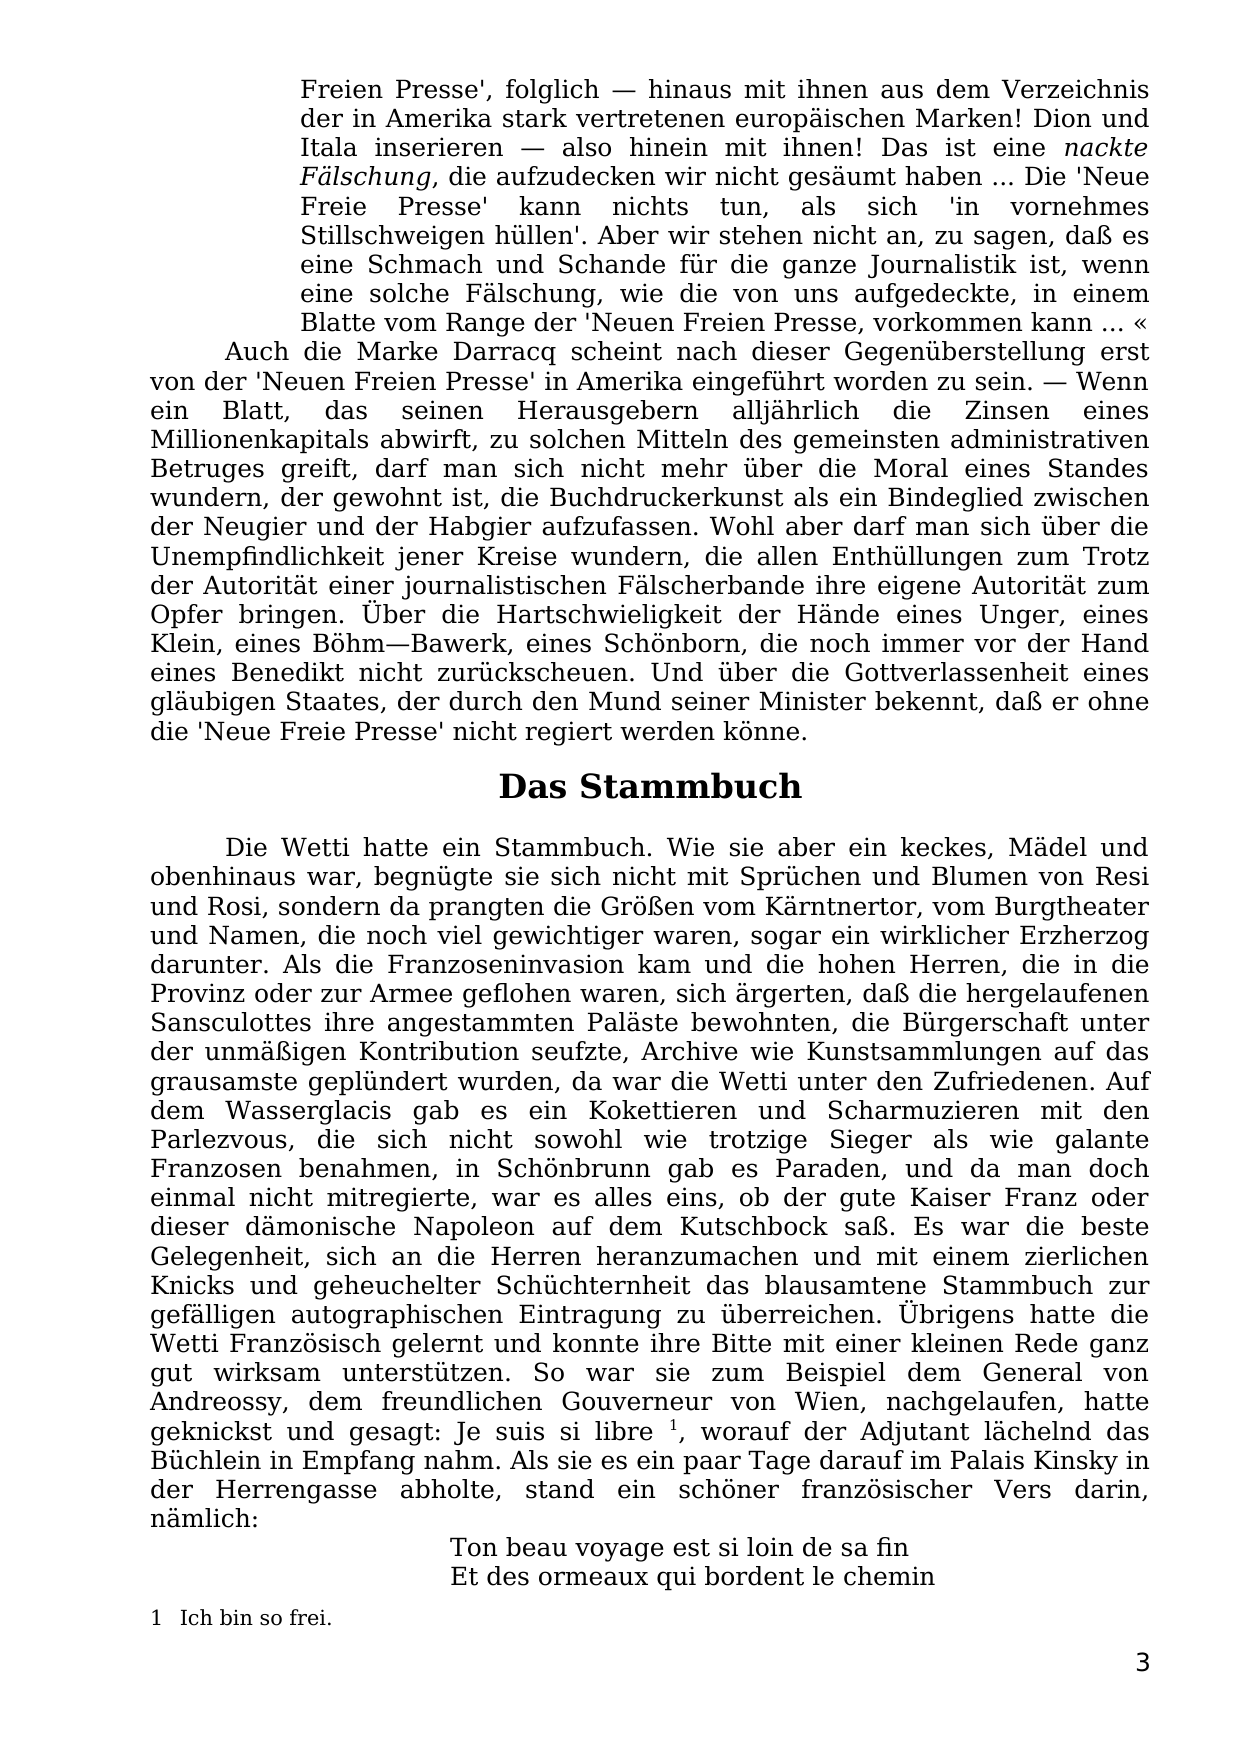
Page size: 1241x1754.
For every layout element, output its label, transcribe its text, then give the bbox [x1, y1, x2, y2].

text Auch die Marke Darracq scheint nach dieser Gegenüberstellung erst von der 'Neuen Freien Presse' in Amerika eingeführt worden zu sein. — Wenn ein Blatt, das seinen Herausgebern alljährlich die Zinsen eines Millionenkapitals abwirft, zu solchen Mitteln des gemeinsten administrativen Betruges greift, darf man sich nicht mehr über die Moral eines Standes wundern, der gewohnt ist, die Buchdruckerkunst als ein Bindeglied zwischen der Neugier und der Habgier aufzufassen. Wohl aber darf man sich über die Unempfindlichkeit jener Kreise wundern, die allen Enthüllungen zum Trotz der Autorität einer journalistischen Fälscherbande ihre eigene Autorität zum Opfer bringen. Über die Hartschwieligkeit der Hände eines Unger, eines Klein, eines Böhm—Bawerk, eines Schönborn, die noch immer vor der Hand eines Benedikt nicht zurückscheuen. Und über die Gottverlassenheit eines gläubigen Staates, der durch den Mund seiner Minister bekennt, daß er ohne die 'Neue Freie Presse' nicht regiert werden könne. [150, 337, 1151, 746]
text Freien Presse', folglich — hinaus mit ihnen aus dem Verzeichnis der in Amerika stark vertretenen europäischen Marken! Dion und Itala inserieren — also hinein mit ihnen! Das ist eine nackte Fälschung, die aufzudecken wir nicht gesäumt haben ... Die 'Neue Freie Presse' kann nichts tun, als sich 'in vornehmes Stillschweigen hüllen'. Aber wir stehen nicht an, zu sagen, daß es eine Schmach und Schande für die ganze Journalistik ist, wenn eine solche Fälschung, wie die von uns aufgedeckte, in einem Blatte vom Range der 'Neuen Freien Presse, vorkommen kann ... « [300, 75, 1151, 337]
text Ton beau voyage est si loin de sa fin [450, 1533, 1151, 1562]
text Die Wetti hatte ein Stammbuch. Wie sie aber ein keckes, Mädel und obenhinaus war, begnügte sie sich nicht mit Sprüchen und Blumen von Resi und Rosi, sondern da prangten die Größen vom Kärntnertor, vom Burgtheater und Namen, die noch viel gewichtiger waren, sogar ein wirklicher Erzherzog darunter. Als die Franzoseninvasion kam und die hohen Herren, die in die Provinz oder zur Armee geflohen waren, sich ärgerten, daß die hergelaufenen Sansculottes ihre angestammten Paläste bewohnten, die Bürgerschaft unter der unmäßigen Kontribution seufzte, Archive wie Kunstsammlungen auf das grausamste geplündert wurden, da war die Wetti unter den Zufriedenen. Auf dem Wasserglacis gab es ein Kokettieren und Scharmuzieren mit den Parlezvous, die sich nicht sowohl wie trotzige Sieger als wie galante Franzosen benahmen, in Schönbrunn gab es Paraden, und da man doch einmal nicht mitregierte, war es alles eins, ob der gute Kaiser Franz oder dieser dämonische Napoleon auf dem Kutschbock saß. Es war die beste Gelegenheit, sich an die Herren heranzumachen und mit einem zierlichen Knicks und geheuchelter Schüchternheit das blausamtene Stammbuch zur gefälligen autographischen Eintragung zu überreichen. Übrigens hatte die Wetti Französisch gelernt und konnte ihre Bitte mit einer kleinen Rede ganz gut wirksam unterstützen. So war sie zum Beispiel dem General von Andreossy, dem freundlichen Gouverneur von Wien, nachgelaufen, hatte geknickst und gesagt: Je suis si libre , worauf der Adjutant lächelnd das Büchlein in Empfang nahm. Als sie es ein paar Tage darauf im Palais Kinsky in der Herrengasse abholte, stand ein schöner französischer Vers darin, nämlich: [150, 806, 1151, 1533]
text Ich bin so frei. [150, 1606, 1151, 1631]
text Et des ormeaux qui bordent le chemin [450, 1562, 1151, 1592]
text Das Stammbuch [150, 746, 1151, 806]
